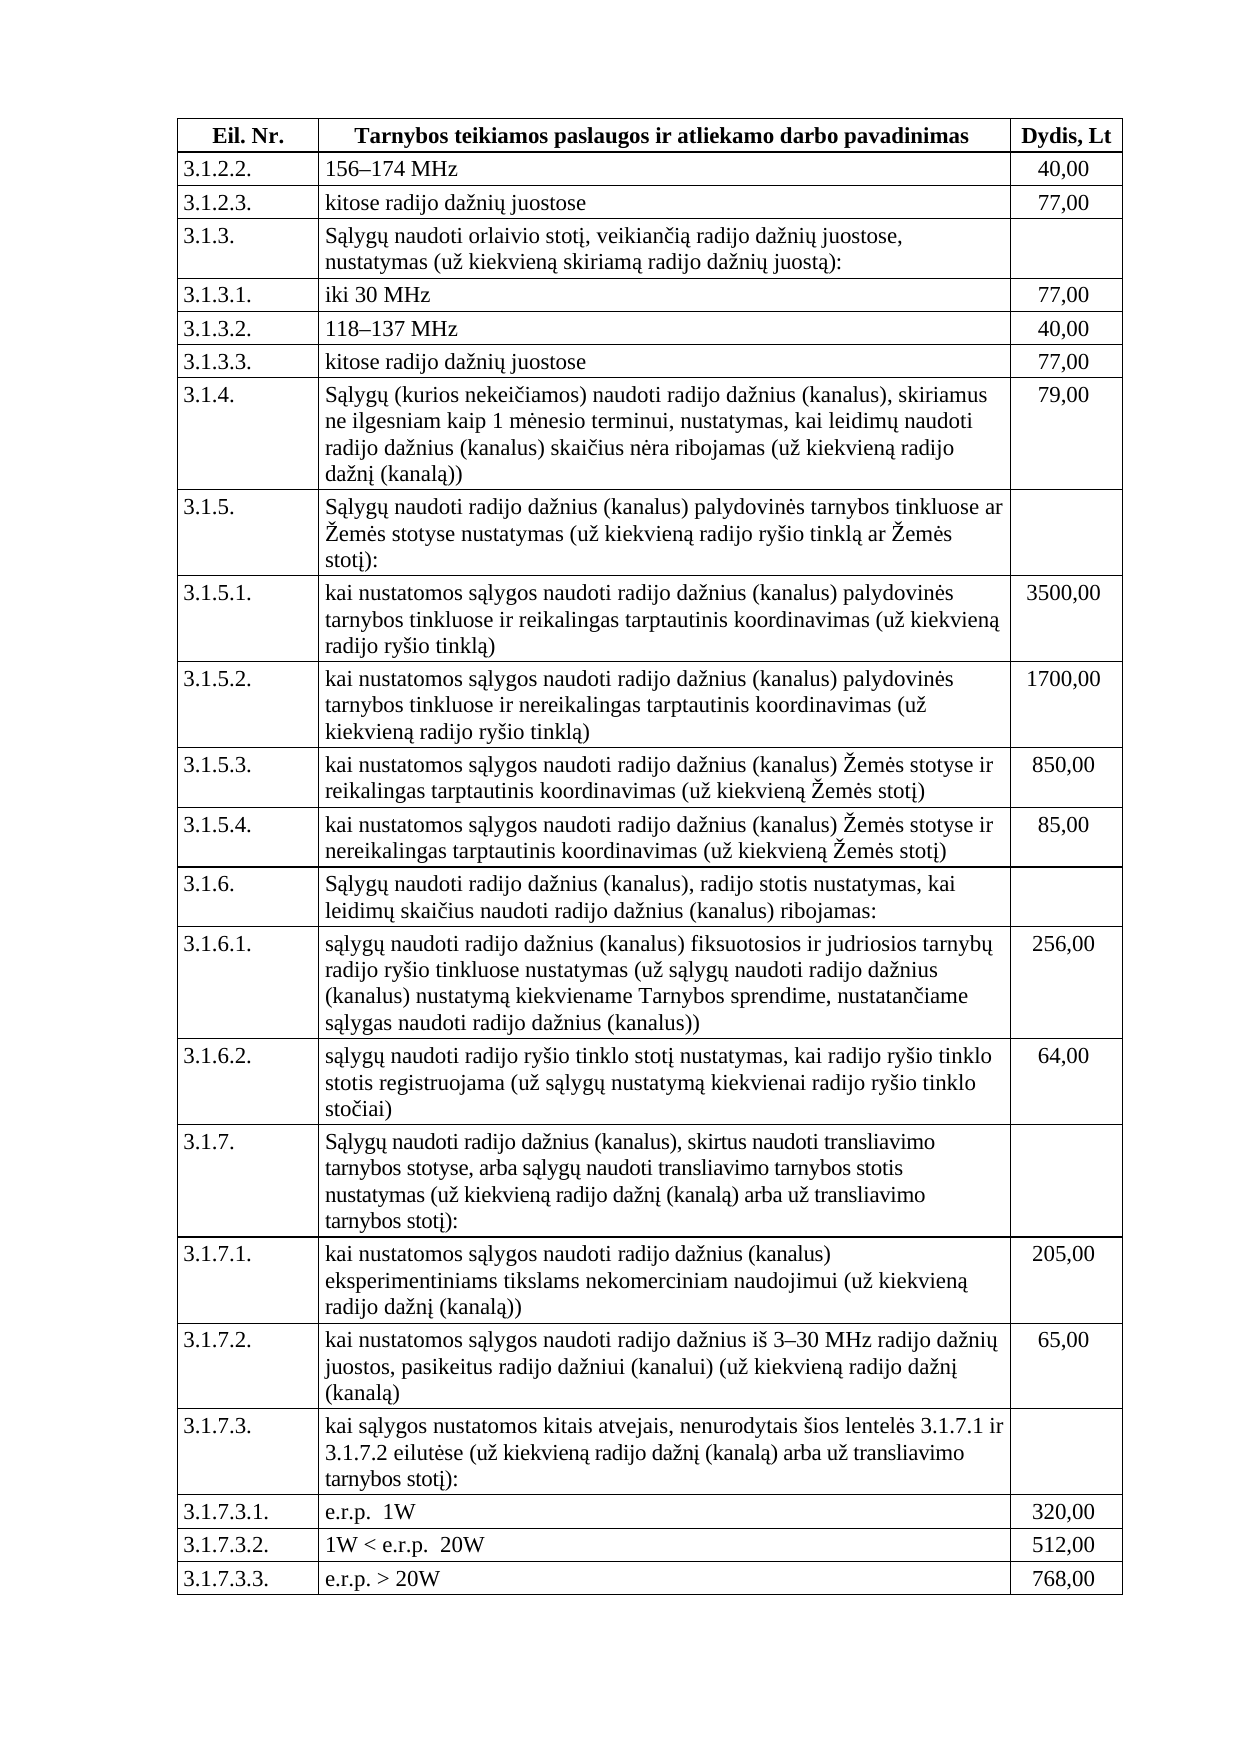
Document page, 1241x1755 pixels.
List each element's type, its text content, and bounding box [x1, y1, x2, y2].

table_cell 65,00 [1011, 1324, 1122, 1408]
table_cell kai nustatomos sąlygos naudoti radijo dažnius (kanalus) eksperimentiniams tikslams nekomerciniam naudojimui (už kiekvieną radijo dažnį (kanalą)) [319, 1238, 1010, 1322]
table_cell 768,00 [1011, 1562, 1122, 1594]
table_cell [1011, 1125, 1122, 1236]
table_cell [1011, 490, 1122, 575]
table_cell 40,00 [1011, 312, 1122, 344]
table_cell 3.1.6.1. [178, 927, 318, 1038]
table_cell 3.1.3.3. [178, 345, 318, 377]
table_cell 1700,00 [1011, 662, 1122, 747]
table_cell 3.1.4. [178, 378, 318, 489]
table_cell [1011, 868, 1122, 926]
table_cell Sąlygų (kurios nekeičiamos) naudoti radijo dažnius (kanalus), skiriamus ne ilgesniam kaip 1 mėnesio terminui, nustatymas, kai leidimų naudoti radijo dažnius (kanalus) skaičius nėra ribojamas (už kiekvieną radijo dažnį (kanalą)) [319, 378, 1010, 489]
table_cell e.r.p. > 20W [319, 1562, 1010, 1594]
table_cell 850,00 [1011, 748, 1122, 807]
table_cell 156–174 MHz [319, 153, 1010, 184]
table_cell Sąlygų naudoti radijo dažnius (kanalus), radijo stotis nustatymas, kai leidimų skaičius naudoti radijo dažnius (kanalus) ribojamas: [319, 868, 1010, 926]
table_cell 320,00 [1011, 1495, 1122, 1527]
table_cell 3.1.5.3. [178, 748, 318, 807]
table_header Eil. Nr. [178, 119, 318, 151]
table_cell kai sąlygos nustatomos kitais atvejais, nenurodytais šios lentelės 3.1.7.1 ir 3.1.7.2 eilutėse (už kiekvieną radijo dažnį (kanalą) arba už transliavimo tarnybos stotį): [319, 1409, 1010, 1494]
table_header Tarnybos teikiamos paslaugos ir atliekamo darbo pavadinimas [319, 119, 1010, 151]
table_cell kai nustatomos sąlygos naudoti radijo dažnius (kanalus) Žemės stotyse ir nereikalingas tarptautinis koordinavimas (už kiekvieną Žemės stotį) [319, 808, 1010, 866]
table_cell 77,00 [1011, 279, 1122, 311]
table_cell 3.1.3.1. [178, 279, 318, 311]
table_cell 3.1.5.4. [178, 808, 318, 866]
table_cell 512,00 [1011, 1529, 1122, 1561]
table_cell kitose radijo dažnių juostose [319, 186, 1010, 218]
table_cell 40,00 [1011, 153, 1122, 184]
table_cell 79,00 [1011, 378, 1122, 489]
table_cell 205,00 [1011, 1238, 1122, 1322]
table_cell 256,00 [1011, 927, 1122, 1038]
table_cell 3500,00 [1011, 576, 1122, 661]
table_cell Sąlygų naudoti orlaivio stotį, veikiančią radijo dažnių juostose, nustatymas (už kiekvieną skiriamą radijo dažnių juostą): [319, 219, 1010, 277]
table_header Dydis, Lt [1011, 119, 1122, 151]
table_cell Sąlygų naudoti radijo dažnius (kanalus) palydovinės tarnybos tinkluose ar Žemės stotyse nustatymas (už kiekvieną radijo ryšio tinklą ar Žemės stotį): [319, 490, 1010, 575]
table_cell 3.1.2.3. [178, 186, 318, 218]
table_cell 3.1.7.3.2. [178, 1529, 318, 1561]
table_cell 64,00 [1011, 1039, 1122, 1124]
table_cell sąlygų naudoti radijo dažnius (kanalus) fiksuotosios ir judriosios tarnybų radijo ryšio tinkluose nustatymas (už sąlygų naudoti radijo dažnius (kanalus) nustatymą kiekviename Tarnybos sprendime, nustatančiame sąlygas naudoti radijo dažnius (kanalus)) [319, 927, 1010, 1038]
table_cell 77,00 [1011, 186, 1122, 218]
table_cell 3.1.6.2. [178, 1039, 318, 1124]
table_cell 3.1.5.2. [178, 662, 318, 747]
table_cell 3.1.7.3. [178, 1409, 318, 1494]
table_cell 3.1.3.2. [178, 312, 318, 344]
table_cell kai nustatomos sąlygos naudoti radijo dažnius (kanalus) palydovinės tarnybos tinkluose ir reikalingas tarptautinis koordinavimas (už kiekvieną radijo ryšio tinklą) [319, 576, 1010, 661]
table_cell kai nustatomos sąlygos naudoti radijo dažnius iš 3–30 MHz radijo dažnių juostos, pasikeitus radijo dažniui (kanalui) (už kiekvieną radijo dažnį (kanalą) [319, 1324, 1010, 1408]
table_cell 1W < e.r.p. ≤ 20W [319, 1529, 1010, 1561]
table_cell 3.1.7.1. [178, 1238, 318, 1322]
table_cell kai nustatomos sąlygos naudoti radijo dažnius (kanalus) palydovinės tarnybos tinkluose ir nereikalingas tarptautinis koordinavimas (už kiekvieną radijo ryšio tinklą) [319, 662, 1010, 747]
table_cell iki 30 MHz [319, 279, 1010, 311]
table_cell 3.1.5. [178, 490, 318, 575]
table_cell 3.1.5.1. [178, 576, 318, 661]
table_cell kitose radijo dažnių juostose [319, 345, 1010, 377]
table_cell [1011, 1409, 1122, 1494]
table_cell 3.1.7. [178, 1125, 318, 1236]
table_cell 3.1.3. [178, 219, 318, 277]
table_cell 77,00 [1011, 345, 1122, 377]
table_cell sąlygų naudoti radijo ryšio tinklo stotį nustatymas, kai radijo ryšio tinklo stotis registruojama (už sąlygų nustatymą kiekvienai radijo ryšio tinklo stočiai) [319, 1039, 1010, 1124]
table_cell 118–137 MHz [319, 312, 1010, 344]
table_cell 3.1.2.2. [178, 153, 318, 184]
table_cell 85,00 [1011, 808, 1122, 866]
table_cell 3.1.7.2. [178, 1324, 318, 1408]
table_cell 3.1.7.3.3. [178, 1562, 318, 1594]
table_cell 3.1.6. [178, 868, 318, 926]
table_cell 3.1.7.3.1. [178, 1495, 318, 1527]
table_cell Sąlygų naudoti radijo dažnius (kanalus), skirtus naudoti transliavimo tarnybos stotyse, arba sąlygų naudoti transliavimo tarnybos stotis nustatymas (už kiekvieną radijo dažnį (kanalą) arba už transliavimo tarnybos stotį): [319, 1125, 1010, 1236]
table_cell e.r.p. ≤ 1W [319, 1495, 1010, 1527]
table_cell kai nustatomos sąlygos naudoti radijo dažnius (kanalus) Žemės stotyse ir reikalingas tarptautinis koordinavimas (už kiekvieną Žemės stotį) [319, 748, 1010, 807]
table_cell [1011, 219, 1122, 277]
